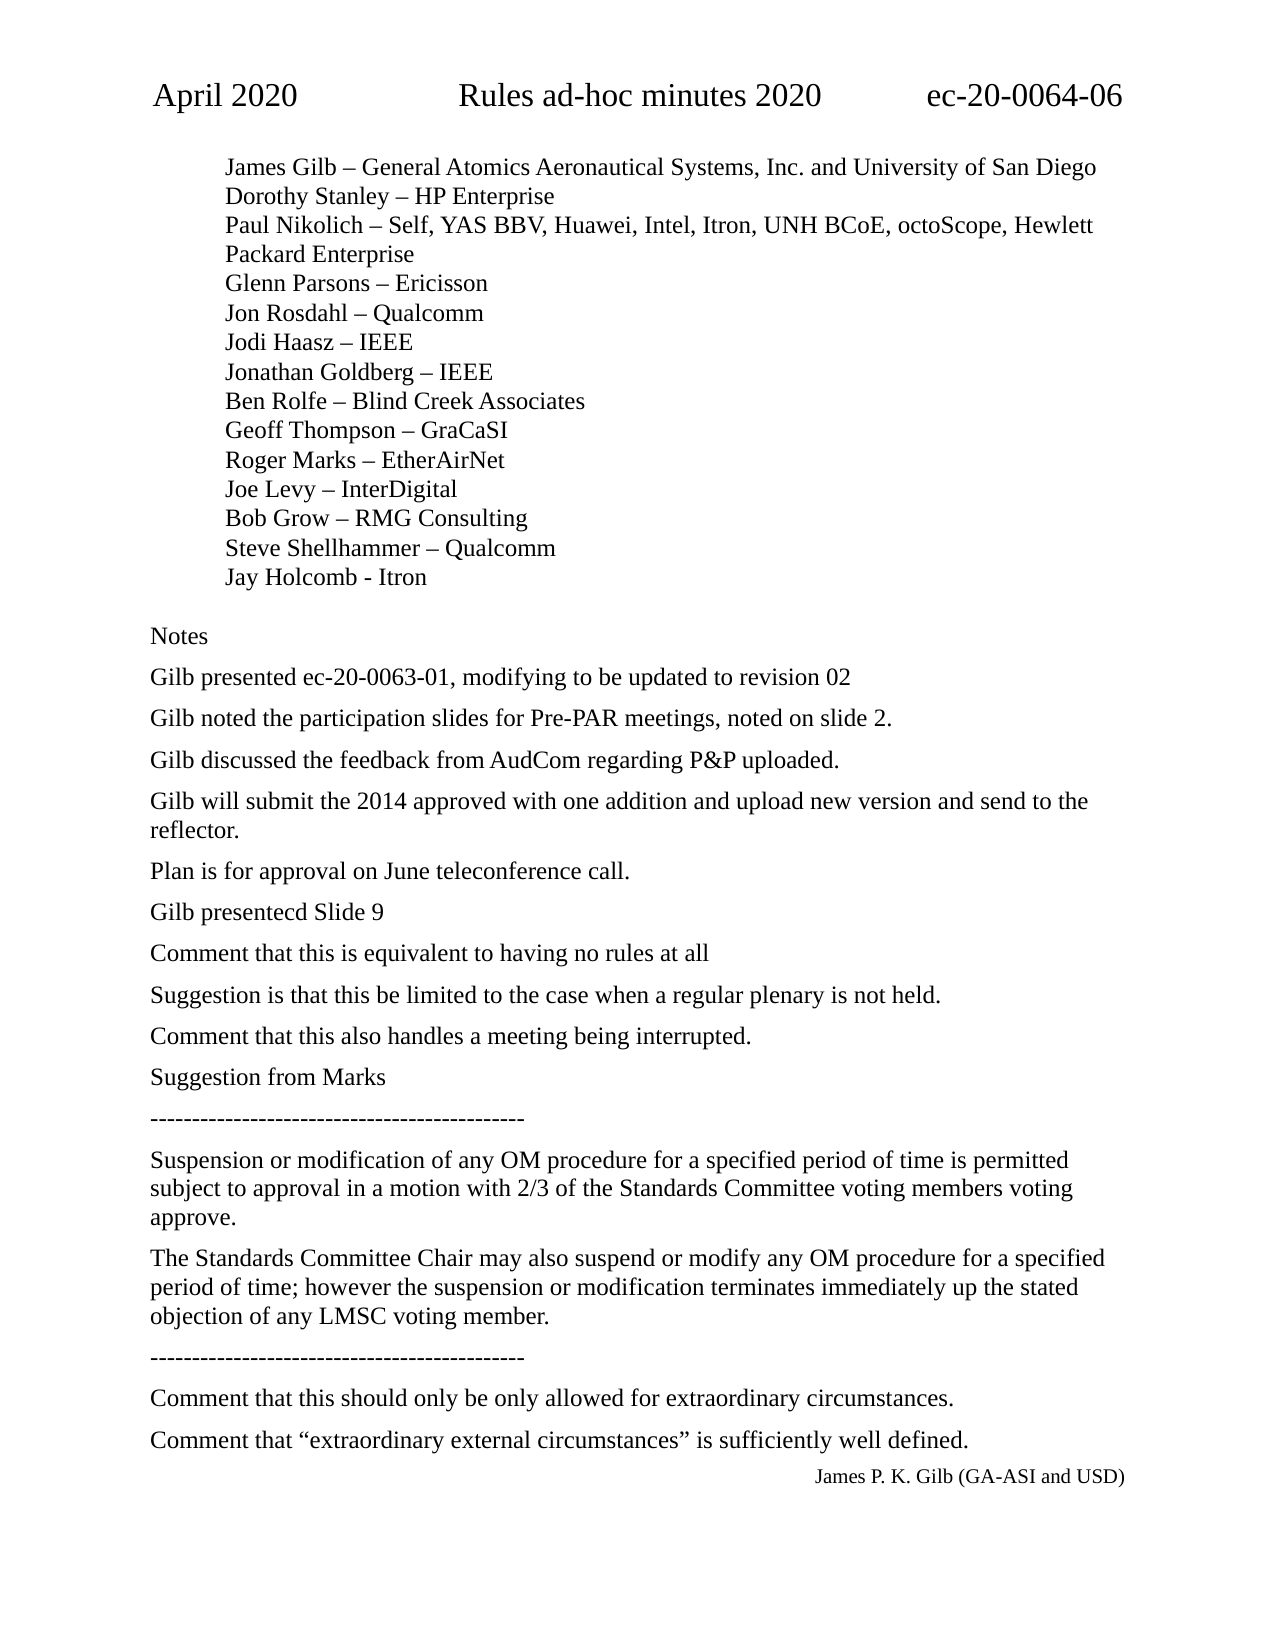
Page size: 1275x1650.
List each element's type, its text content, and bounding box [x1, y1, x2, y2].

text Gilb noted the participation slides for Pre-PAR meetings, noted on slide 2. [150, 703, 1125, 732]
text Gilb presented ec-20-0063-01, modifying to be updated to revision 02 [150, 662, 1125, 691]
text The Standards Committee Chair may also suspend or modify any OM procedure for a specified period of time; however the suspension or modification terminates immediately up the stated objection of any LMSC voting member. [150, 1243, 1125, 1330]
text Geoff Thompson – GraCaSI [225, 415, 1125, 444]
text Jodi Haasz – IEEE [225, 327, 1125, 356]
text Glenn Parsons – Ericisson [225, 268, 1125, 297]
text Jonathan Goldberg – IEEE [225, 357, 1125, 385]
text Suspension or modification of any OM procedure for a specified period of time is permitted subject to approval in a motion with 2/3 of the Standards Committee voting members voting approve. [150, 1145, 1125, 1231]
text Notes [150, 621, 1125, 650]
text Comment that “extraordinary external circumstances” is sufficiently well defined. [150, 1425, 1125, 1453]
text Comment that this is equivalent to having no rules at all [150, 938, 1125, 967]
text Plan is for approval on June teleconference call. [150, 856, 1125, 885]
text Gilb will submit the 2014 approved with one addition and upload new version and send to the reflector. [150, 786, 1125, 843]
text Paul Nikolich – Self, YAS BBV, Huawei, Intel, Itron, UNH BCoE, octoScope, Hewlett Packard Enterprise [225, 210, 1125, 268]
text --------------------------------------------- [150, 1103, 1125, 1132]
text Jon Rosdahl – Qualcomm [225, 298, 1125, 327]
text Ben Rolfe – Blind Creek Associates [225, 386, 1125, 415]
text Gilb presentecd Slide 9 [150, 897, 1125, 926]
text Gilb discussed the feedback from AudCom regarding P&P uploaded. [150, 745, 1125, 773]
text James Gilb – General Atomics Aeronautical Systems, Inc. and University of San Diego [225, 152, 1125, 180]
text Bob Grow – RMG Consulting [225, 503, 1125, 532]
text Comment that this also handles a meeting being interrupted. [150, 1021, 1125, 1050]
text Jay Holcomb - Itron [225, 562, 1125, 591]
text Joe Levy – InterDigital [225, 474, 1125, 503]
text Steve Shellhammer – Qualcomm [225, 533, 1125, 562]
text Suggestion is that this be limited to the case when a regular plenary is not held. [150, 980, 1125, 1008]
text Suggestion from Marks [150, 1062, 1125, 1091]
text --------------------------------------------- [150, 1342, 1125, 1371]
text Roger Marks – EtherAirNet [225, 445, 1125, 473]
text Dorothy Stanley – HP Enterprise [225, 181, 1125, 210]
text Comment that this should only be only allowed for extraordinary circumstances. [150, 1383, 1125, 1412]
